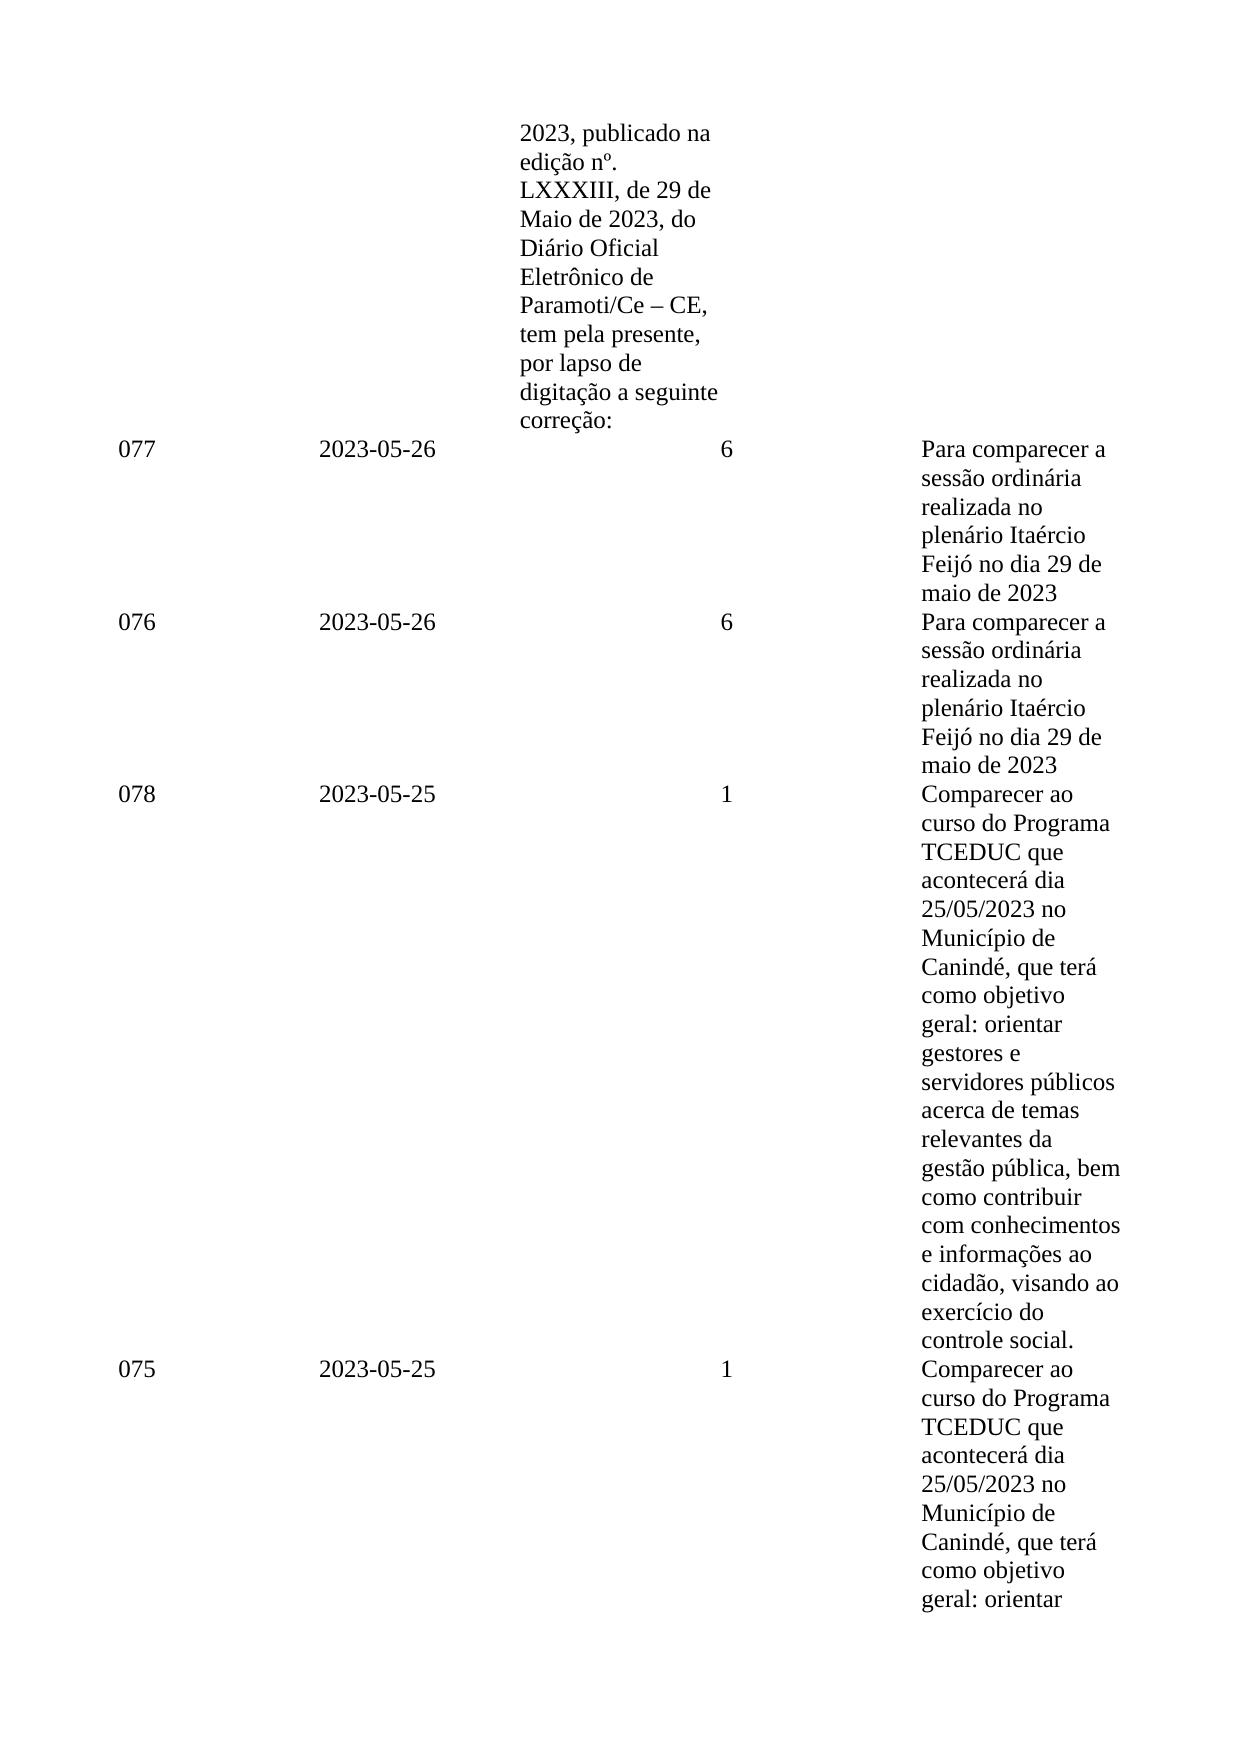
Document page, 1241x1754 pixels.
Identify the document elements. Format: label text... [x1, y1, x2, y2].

table_cell [520, 1354, 720, 1613]
table_cell 077 [118, 434, 319, 607]
table_cell [319, 118, 519, 434]
table_cell Para comparecer a sessão ordinária realizada no plenário Itaércio Feijó no dia 29 de maio de 2023 [921, 434, 1122, 607]
table_cell 2023-05-25 [319, 779, 519, 1354]
table_cell [720, 118, 921, 434]
table_cell 2023, publicado na edição nº. LXXXIII, de 29 de Maio de 2023, do Diário Oficial Eletrônico de Paramoti/Ce – CE, tem pela presente, por lapso de digitação a seguinte correção: [520, 118, 720, 434]
table_cell [520, 607, 720, 779]
table_cell Comparecer ao curso do Programa TCEDUC que acontecerá dia 25/05/2023 no Município de Canindé, que terá como objetivo geral: orientar [921, 1354, 1122, 1613]
table_cell [520, 779, 720, 1354]
table_cell 6 [720, 434, 921, 607]
table_cell 1 [720, 1354, 921, 1613]
table_cell [118, 118, 319, 434]
table_cell [520, 434, 720, 607]
table_cell 076 [118, 607, 319, 779]
table_cell [921, 118, 1122, 434]
table_cell 075 [118, 1354, 319, 1613]
table_cell 2023-05-26 [319, 607, 519, 779]
table_cell 078 [118, 779, 319, 1354]
table_cell 2023-05-26 [319, 434, 519, 607]
table_cell Para comparecer a sessão ordinária realizada no plenário Itaércio Feijó no dia 29 de maio de 2023 [921, 607, 1122, 779]
table_cell Comparecer ao curso do Programa TCEDUC que acontecerá dia 25/05/2023 no Município de Canindé, que terá como objetivo geral: orientar gestores e servidores públicos acerca de temas relevantes da gestão pública, bem como contribuir com conhecimentos e informações ao cidadão, visando ao exercício do controle social. [921, 779, 1122, 1354]
table_cell 2023-05-25 [319, 1354, 519, 1613]
table_cell 6 [720, 607, 921, 779]
table_cell 1 [720, 779, 921, 1354]
